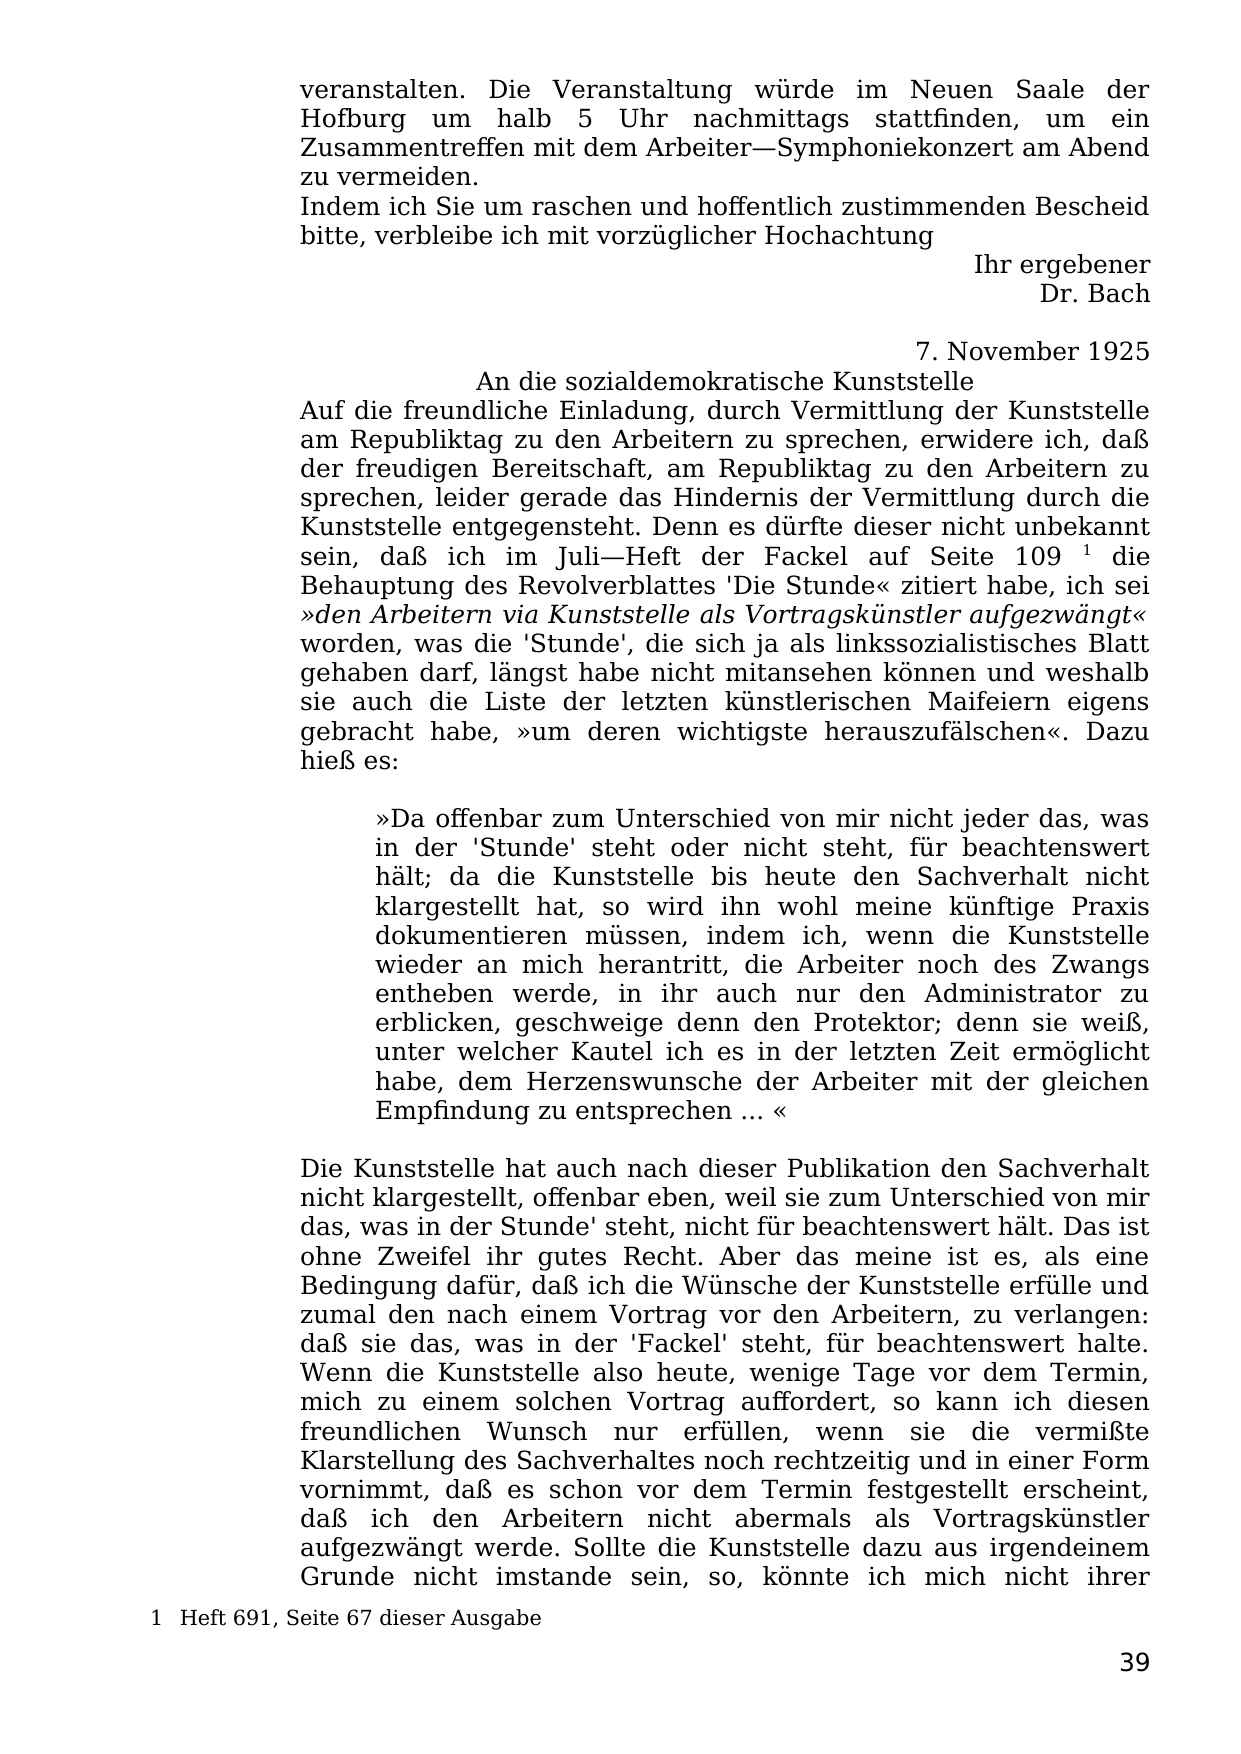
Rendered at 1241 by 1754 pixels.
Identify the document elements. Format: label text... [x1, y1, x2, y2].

text Heft 691, Seite 67 dieser Ausgabe [150, 1606, 1151, 1631]
text Indem ich Sie um raschen und hoffentlich zustimmenden Bescheid bitte, verbleibe ich mit vorzüglicher Hochachtung [300, 192, 1151, 250]
text Auf die freundliche Einladung, durch Vermittlung der Kunststelle am Republiktag zu den Arbeitern zu sprechen, erwidere ich, daß der freudigen Bereitschaft, am Republiktag zu den Arbeitern zu sprechen, leider gerade das Hindernis der Vermittlung durch die Kunststelle entgegensteht. Denn es dürfte dieser nicht unbekannt sein, daß ich im Juli—Heft der Fackel auf Seite 109 die Behauptung des Revolverblattes 'Die Stunde« zitiert habe, ich sei »den Arbeitern via Kunststelle als Vortragskünstler aufgezwängt« worden, was die 'Stunde', die sich ja als linkssozialistisches Blatt gehaben darf, längst habe nicht mitansehen können und weshalb sie auch die Liste der letzten künstlerischen Maifeiern eigens gebracht habe, »um deren wichtigste herauszufälschen«. Dazu hieß es: [300, 396, 1151, 775]
text »Da offenbar zum Unterschied von mir nicht jeder das, was in der 'Stunde' steht oder nicht steht, für beachtenswert hält; da die Kunststelle bis heute den Sachverhalt nicht klargestellt hat, so wird ihn wohl meine künftige Praxis dokumentieren müssen, indem ich, wenn die Kunststelle wieder an mich herantritt, die Arbeiter noch des Zwangs entheben werde, in ihr auch nur den Administrator zu erblicken, geschweige denn den Protektor; denn sie weiß, unter welcher Kautel ich es in der letzten Zeit ermöglicht habe, dem Herzenswunsche der Arbeiter mit der gleichen Empfindung zu entsprechen ... « [375, 804, 1151, 1125]
text 7. November 1925 [300, 337, 1151, 367]
text Die Kunststelle hat auch nach dieser Publikation den Sachverhalt nicht klargestellt, offenbar eben, weil sie zum Unterschied von mir das, was in der Stunde' steht, nicht für beachtenswert hält. Das ist ohne Zweifel ihr gutes Recht. Aber das meine ist es, als eine Bedingung dafür, daß ich die Wünsche der Kunststelle erfülle und zumal den nach einem Vortrag vor den Arbeitern, zu verlangen: daß sie das, was in der 'Fackel' steht, für beachtenswert halte. Wenn die Kunststelle also heute, wenige Tage vor dem Termin, mich zu einem solchen Vortrag auffordert, so kann ich diesen freundlichen Wunsch nur erfüllen, wenn sie die vermißte Klarstellung des Sachverhaltes noch rechtzeitig und in einer Form vornimmt, daß es schon vor dem Termin festgestellt erscheint, daß ich den Arbeitern nicht abermals als Vortragskünstler aufgezwängt werde. Sollte die Kunststelle dazu aus irgendeinem Grunde nicht imstande sein, so, könnte ich mich nicht ihrer [300, 1154, 1151, 1592]
text veranstalten. Die Veranstaltung würde im Neuen Saale der Hofburg um halb 5 Uhr nachmittags stattfinden, um ein Zusammentreffen mit dem Arbeiter—Symphoniekonzert am Abend zu vermeiden. [300, 75, 1151, 192]
text Ihr ergebener [300, 250, 1151, 279]
text Dr. Bach [300, 279, 1151, 308]
text An die sozialdemokratische Kunststelle [300, 367, 1151, 396]
